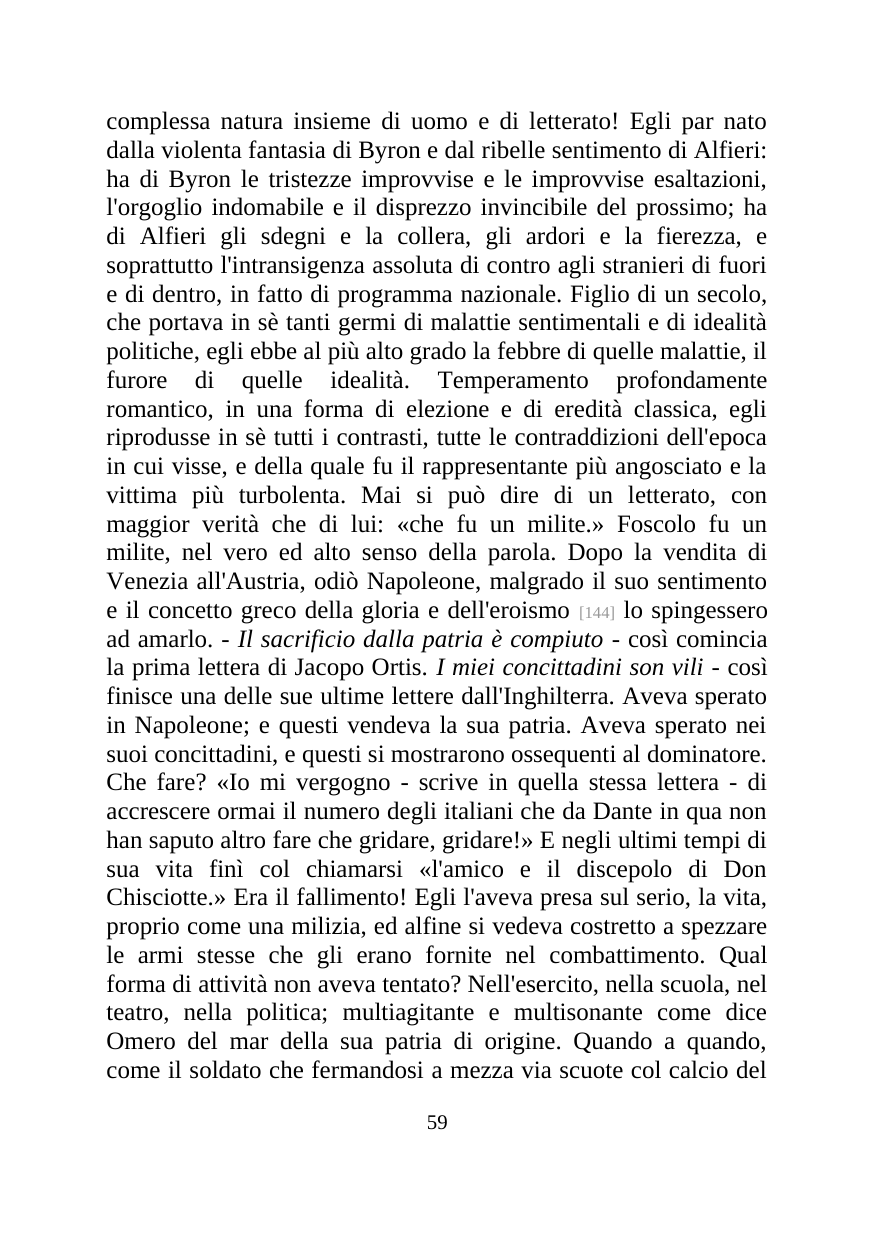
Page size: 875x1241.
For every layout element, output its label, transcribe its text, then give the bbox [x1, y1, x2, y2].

text complessa natura insieme di uomo e di letterato! Egli par nato dalla violenta fantasia di Byron e dal ribelle sentimento di Alfieri: ha di Byron le tristezze improvvise e le improvvise esaltazioni, l'orgoglio indomabile e il disprezzo invincibile del prossimo; ha di Alfieri gli sdegni e la collera, gli ardori e la fierezza, e soprattutto l'intransigenza assoluta di contro agli stranieri di fuori e di dentro, in fatto di programma nazionale. Figlio di un secolo, che portava in sè tanti germi di malattie sentimentali e di idealità politiche, egli ebbe al più alto grado la febbre di quelle malattie, il furore di quelle idealità. Temperamento profondamente romantico, in una forma di elezione e di eredità classica, egli riprodusse in sè tutti i contrasti, tutte le contraddizioni dell'epoca in cui visse, e della quale fu il rappresentante più angosciato e la vittima più turbolenta. Mai si può dire di un letterato, con maggior verità che di lui: «che fu un milite.» Foscolo fu un milite, nel vero ed alto senso della parola. Dopo la vendita di Venezia all'Austria, odiò Napoleone, malgrado il suo sentimento e il concetto greco della gloria e dell'eroismo [144] lo spingessero ad amarlo. - Il sacrificio dalla patria è compiuto - così comincia la prima lettera di Jacopo Ortis. I miei concittadini son vili - così finisce una delle sue ultime lettere dall'Inghilterra. Aveva sperato in Napoleone; e questi vendeva la sua patria. Aveva sperato nei suoi concittadini, e questi si mostrarono ossequenti al dominatore. Che fare? «Io mi vergogno - scrive in quella stessa lettera - di accrescere ormai il numero degli italiani che da Dante in qua non han saputo altro fare che gridare, gridare!» E negli ultimi tempi di sua vita finì col chiamarsi «l'amico e il discepolo di Don Chisciotte.» Era il fallimento! Egli l'aveva presa sul serio, la vita, proprio come una milizia, ed alfine si vedeva costretto a spezzare le armi stesse che gli erano fornite nel combattimento. Qual forma di attività non aveva tentato? Nell'esercito, nella scuola, nel teatro, nella politica; multiagitante e multisonante come dice Omero del mar della sua patria di origine. Quando a quando, come il soldato che fermandosi a mezza via scuote col calcio del [106, 106, 768, 1084]
